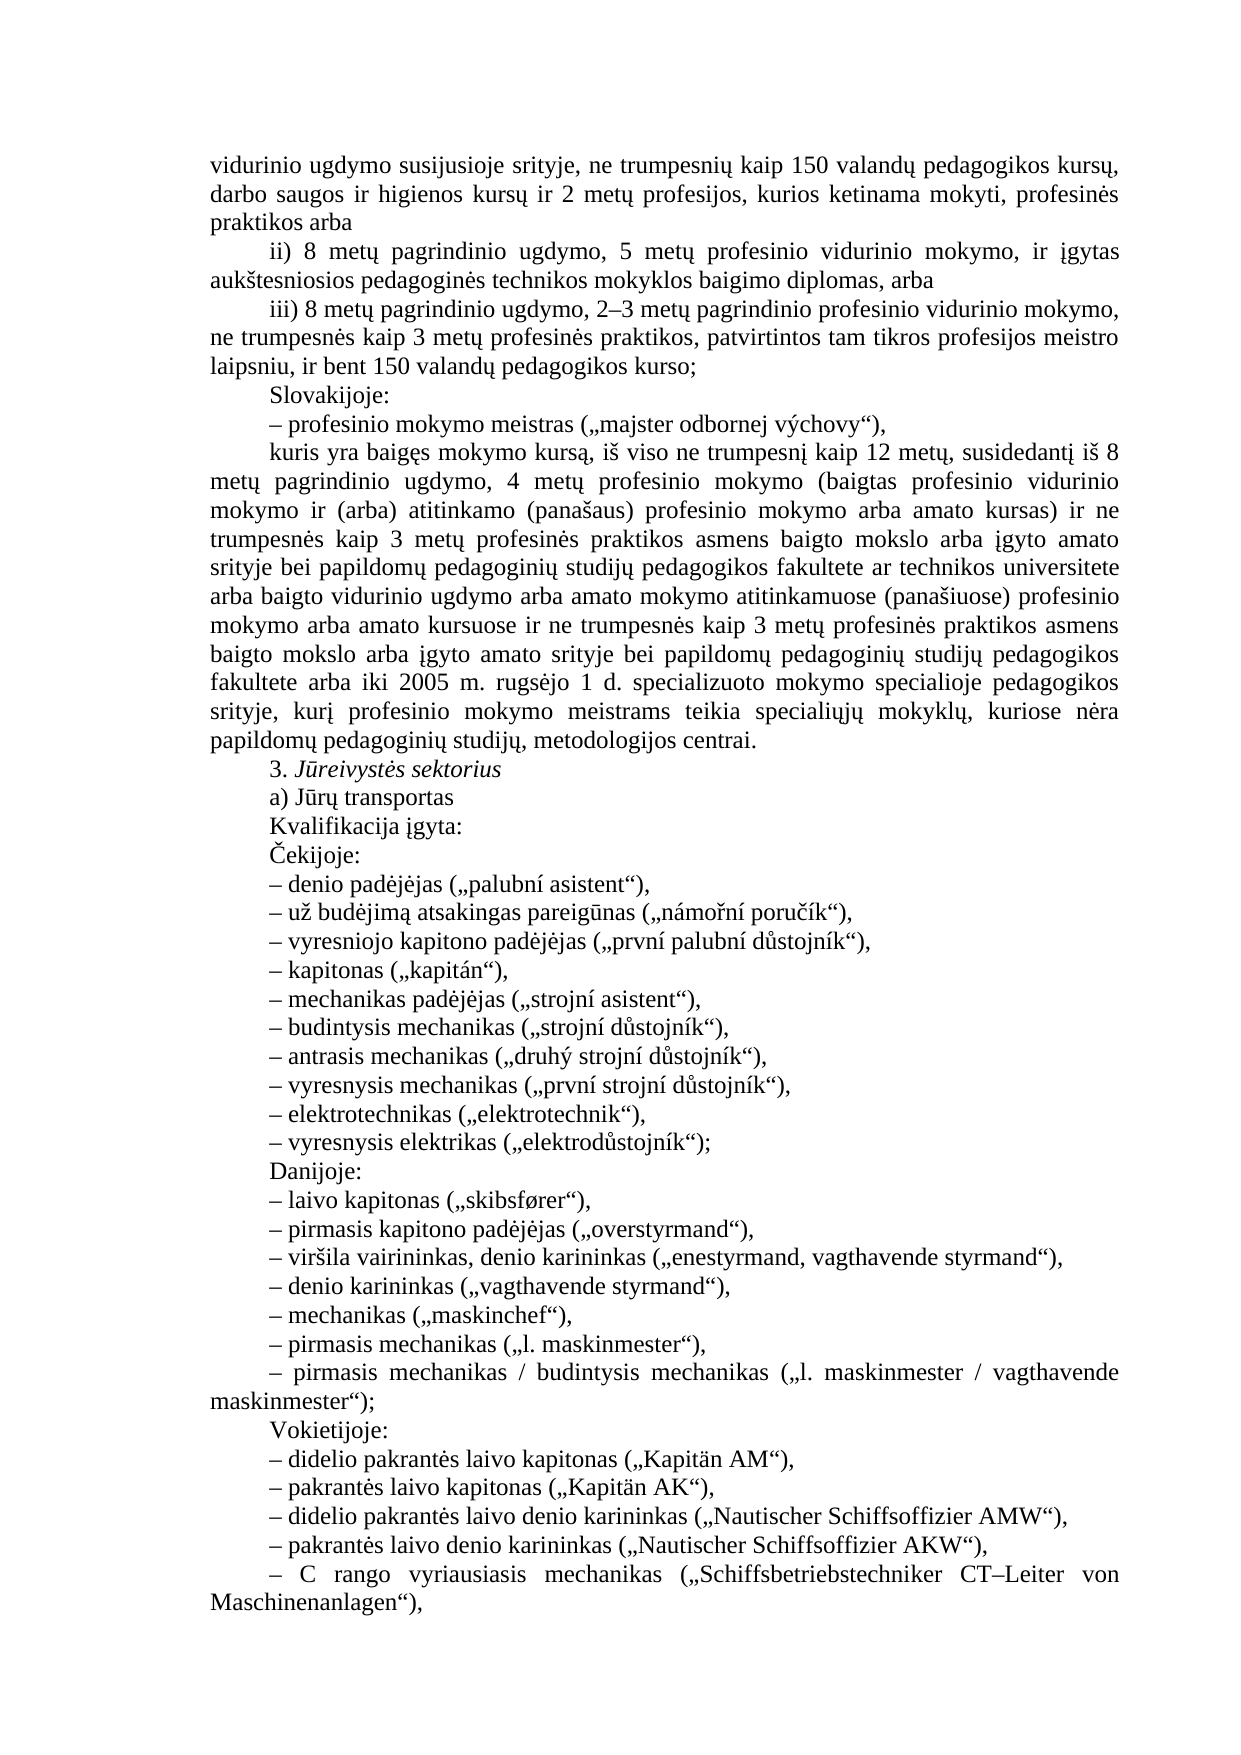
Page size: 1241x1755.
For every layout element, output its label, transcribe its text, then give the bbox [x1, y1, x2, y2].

text – vyresniojo kapitono padėjėjas („první palubní důstojník“), [210, 926, 1120, 955]
text Čekijoje: [210, 840, 1120, 869]
text a) Jūrų transportas [210, 782, 1120, 811]
text – didelio pakrantės laivo kapitonas („Kapitän AM“), [210, 1444, 1120, 1472]
text – C rango vyriausiasis mechanikas („Schiffsbetriebstechniker CT–Leiter von Maschinenanlagen“), [210, 1559, 1120, 1616]
text – elektrotechnikas („elektrotechnik“), [210, 1099, 1120, 1127]
text – didelio pakrantės laivo denio karininkas („Nautischer Schiffsoffizier AMW“), [210, 1501, 1120, 1530]
text – pirmasis kapitono padėjėjas („overstyrmand“), [210, 1214, 1120, 1242]
text vidurinio ugdymo susijusioje srityje, ne trumpesnių kaip 150 valandų pedagogikos kursų, darbo saugos ir higienos kursų ir 2 metų profesijos, kurios ketinama mokyti, profesinės praktikos arba [210, 150, 1120, 236]
text – vyresnysis mechanikas („první strojní důstojník“), [210, 1070, 1120, 1099]
text – už budėjimą atsakingas pareigūnas („námořní poručík“), [210, 897, 1120, 926]
text iii) 8 metų pagrindinio ugdymo, 2–3 metų pagrindinio profesinio vidurinio mokymo, ne trumpesnės kaip 3 metų profesinės praktikos, patvirtintos tam tikros profesijos meistro laipsniu, ir bent 150 valandų pedagogikos kurso; [210, 294, 1120, 380]
text Kvalifikacija įgyta: [210, 811, 1120, 840]
text – denio padėjėjas („palubní asistent“), [210, 869, 1120, 897]
text – viršila vairininkas, denio karininkas („enestyrmand, vagthavende styrmand“), [210, 1242, 1120, 1271]
text – mechanikas („maskinchef“), [210, 1300, 1120, 1329]
text – mechanikas padėjėjas („strojní asistent“), [210, 984, 1120, 1012]
text – vyresnysis elektrikas („elektrodůstojník“); [210, 1127, 1120, 1156]
text – antrasis mechanikas („druhý strojní důstojník“), [210, 1041, 1120, 1070]
text kuris yra baigęs mokymo kursą, iš viso ne trumpesnį kaip 12 metų, susidedantį iš 8 metų pagrindinio ugdymo, 4 metų profesinio mokymo (baigtas profesinio vidurinio mokymo ir (arba) atitinkamo (panašaus) profesinio mokymo arba amato kursas) ir ne trumpesnės kaip 3 metų profesinės praktikos asmens baigto mokslo arba įgyto amato srityje bei papildomų pedagoginių studijų pedagogikos fakultete ar technikos universitete arba baigto vidurinio ugdymo arba amato mokymo atitinkamuose (panašiuose) profesinio mokymo arba amato kursuose ir ne trumpesnės kaip 3 metų profesinės praktikos asmens baigto mokslo arba įgyto amato srityje bei papildomų pedagoginių studijų pedagogikos fakultete arba iki 2005 m. rugsėjo 1 d. specializuoto mokymo specialioje pedagogikos srityje, kurį profesinio mokymo meistrams teikia specialiųjų mokyklų, kuriose nėra papildomų pedagoginių studijų, metodologijos centrai. [210, 437, 1120, 754]
text – denio karininkas („vagthavende styrmand“), [210, 1271, 1120, 1300]
text – budintysis mechanikas („strojní důstojník“), [210, 1012, 1120, 1041]
text 3. Jūreivystės sektorius [210, 754, 1120, 782]
text – pirmasis mechanikas / budintysis mechanikas („l. maskinmester / vagthavende maskinmester“); [210, 1357, 1120, 1415]
text – pakrantės laivo kapitonas („Kapitän AK“), [210, 1472, 1120, 1501]
text Vokietijoje: [210, 1415, 1120, 1444]
text – laivo kapitonas („skibsfører“), [210, 1185, 1120, 1214]
text ii) 8 metų pagrindinio ugdymo, 5 metų profesinio vidurinio mokymo, ir įgytas aukštesniosios pedagoginės technikos mokyklos baigimo diplomas, arba [210, 236, 1120, 294]
text Slovakijoje: [210, 380, 1120, 409]
text Danijoje: [210, 1156, 1120, 1185]
text – profesinio mokymo meistras („majster odbornej výchovy“), [210, 409, 1120, 437]
text – kapitonas („kapitán“), [210, 955, 1120, 984]
text – pirmasis mechanikas („l. maskinmester“), [210, 1329, 1120, 1357]
text – pakrantės laivo denio karininkas („Nautischer Schiffsoffizier AKW“), [210, 1530, 1120, 1559]
